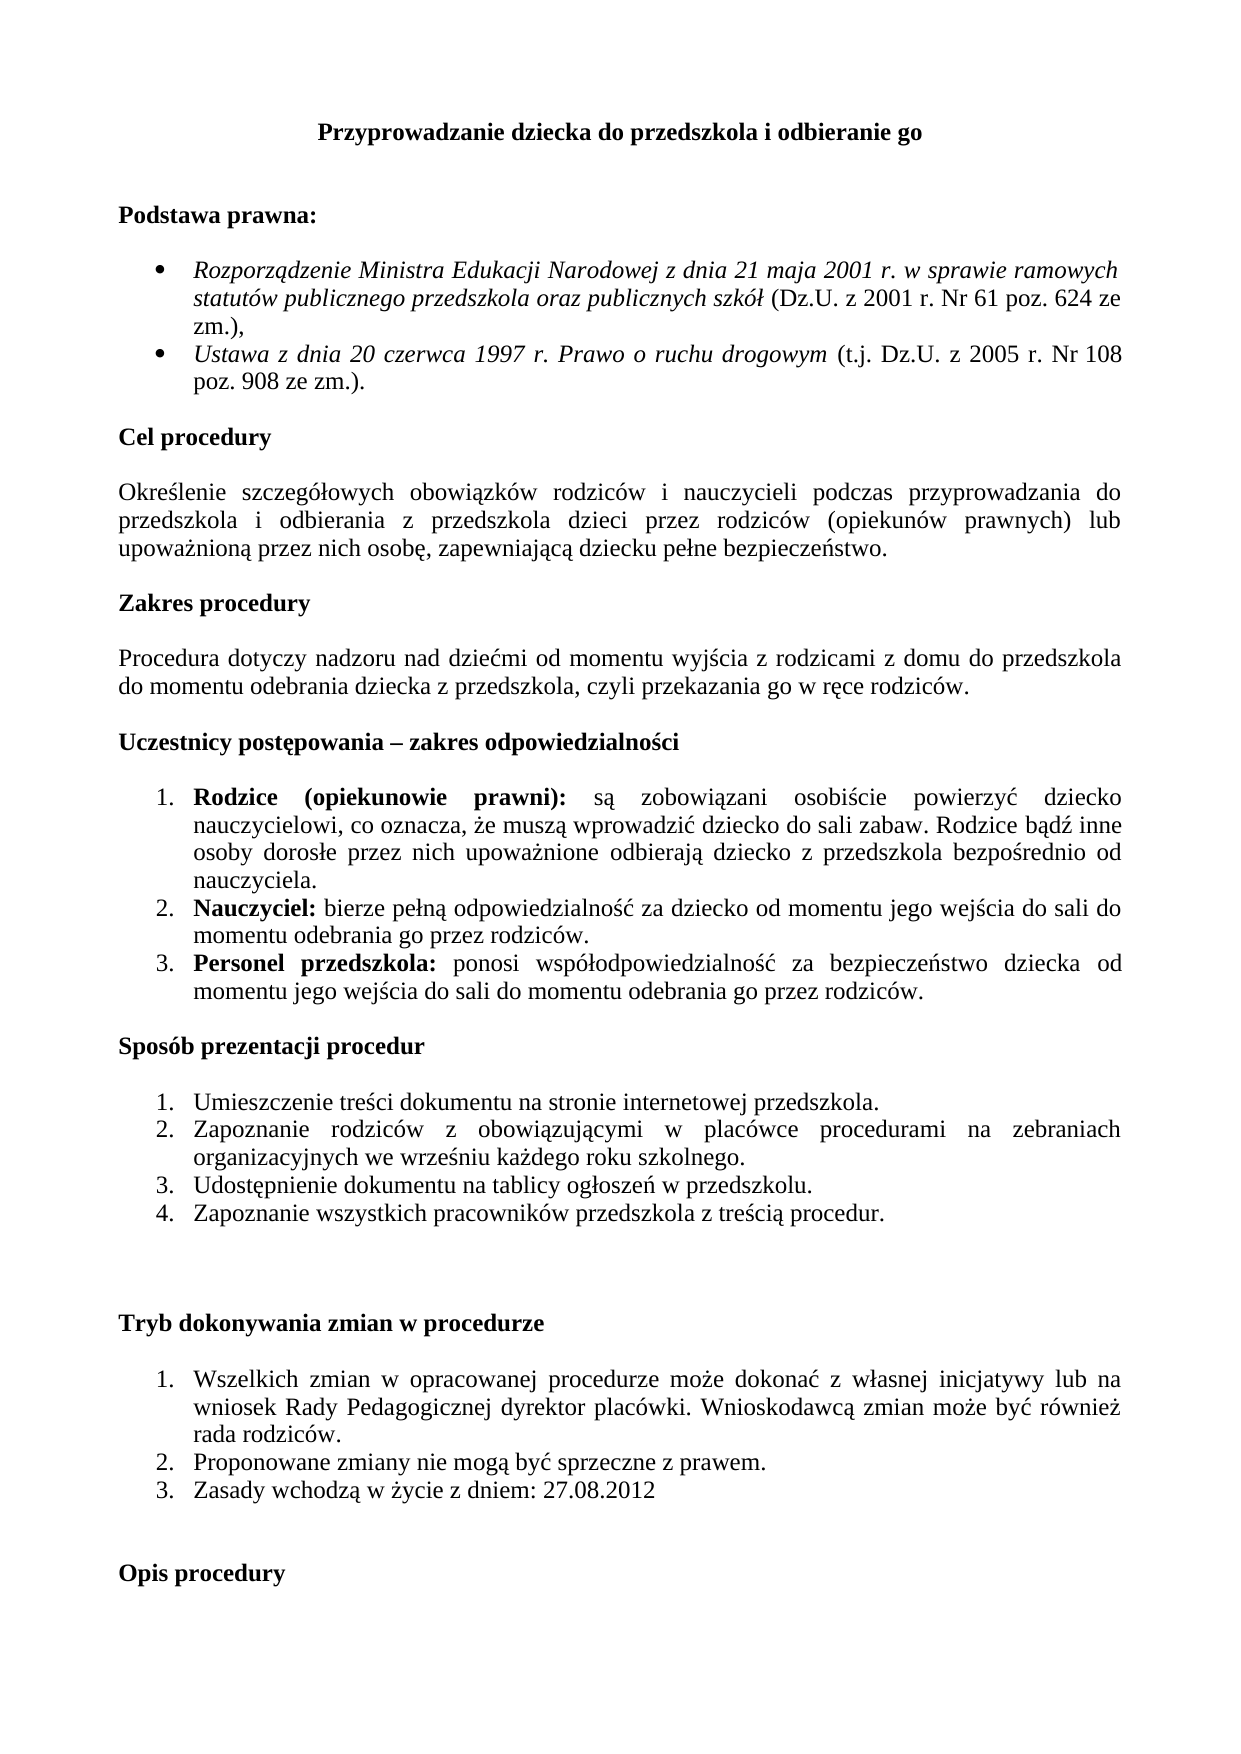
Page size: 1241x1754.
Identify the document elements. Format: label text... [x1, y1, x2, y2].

list Rozporządzenie Ministra Edukacji Narodowej z dnia 21 maja 2001 r. w sprawie ramowych statutów publicznego przedszkola oraz publicznych szkół (Dz.U. z 2001 r. Nr 61 poz. 624 ze zm.), [156, 257, 1122, 340]
text Uczestnicy postępowania – zakres odpowiedzialności [118, 728, 1122, 755]
text Sposób prezentacji procedur [118, 1032, 1122, 1060]
list Zasady wchodzą w życie z dniem: 27.08.2012 [156, 1476, 1122, 1503]
text Cel procedury [118, 423, 1122, 451]
list Personel przedszkola: ponosi współodpowiedzialność za bezpieczeństwo dziecka od momentu jego wejścia do sali do momentu odebrania go przez rodziców. [156, 949, 1122, 1005]
list Zapoznanie wszystkich pracowników przedszkola z treścią procedur. [156, 1199, 1122, 1226]
list Proponowane zmiany nie mogą być sprzeczne z prawem. [156, 1448, 1122, 1476]
list Wszelkich zmian w opracowanej procedurze może dokonać z własnej inicjatywy lub na wniosek Rady Pedagogicznej dyrektor placówki. Wnioskodawcą zmian może być również rada rodziców. [156, 1365, 1122, 1448]
text Przyprowadzanie dziecka do przedszkola i odbieranie go [118, 118, 1122, 146]
text Określenie szczegółowych obowiązków rodziców i nauczycieli podczas przyprowadzania do przedszkola i odbierania z przedszkola dzieci przez rodziców (opiekunów prawnych) lub upoważnioną przez nich osobę, zapewniającą dziecku pełne bezpieczeństwo. [118, 478, 1122, 561]
text Podstawa prawna: [118, 201, 1122, 229]
list Ustawa z dnia 20 czerwca 1997 r. Prawo o ruchu drogowym (t.j. Dz.U. z 2005 r. Nr 108 poz. 908 ze zm.). [156, 340, 1122, 395]
text Opis procedury [118, 1559, 1122, 1587]
list Nauczyciel: bierze pełną odpowiedzialność za dziecko od momentu jego wejścia do sali do momentu odebrania go przez rodziców. [156, 894, 1122, 949]
text Tryb dokonywania zmian w procedurze [118, 1309, 1122, 1337]
list Zapoznanie rodziców z obowiązującymi w placówce procedurami na zebraniach organizacyjnych we wrześniu każdego roku szkolnego. [156, 1116, 1122, 1171]
text Zakres procedury [118, 589, 1122, 617]
list Udostępnienie dokumentu na tablicy ogłoszeń w przedszkolu. [156, 1171, 1122, 1199]
list Rodzice (opiekunowie prawni): są zobowiązani osobiście powierzyć dziecko nauczycielowi, co oznacza, że muszą wprowadzić dziecko do sali zabaw. Rodzice bądź inne osoby dorosłe przez nich upoważnione odbierają dziecko z przedszkola bezpośrednio od nauczyciela. [156, 783, 1122, 894]
list Umieszczenie treści dokumentu na stronie internetowej przedszkola. [156, 1088, 1122, 1116]
text Procedura dotyczy nadzoru nad dziećmi od momentu wyjścia z rodzicami z domu do przedszkola do momentu odebrania dziecka z przedszkola, czyli przekazania go w ręce rodziców. [118, 644, 1122, 700]
